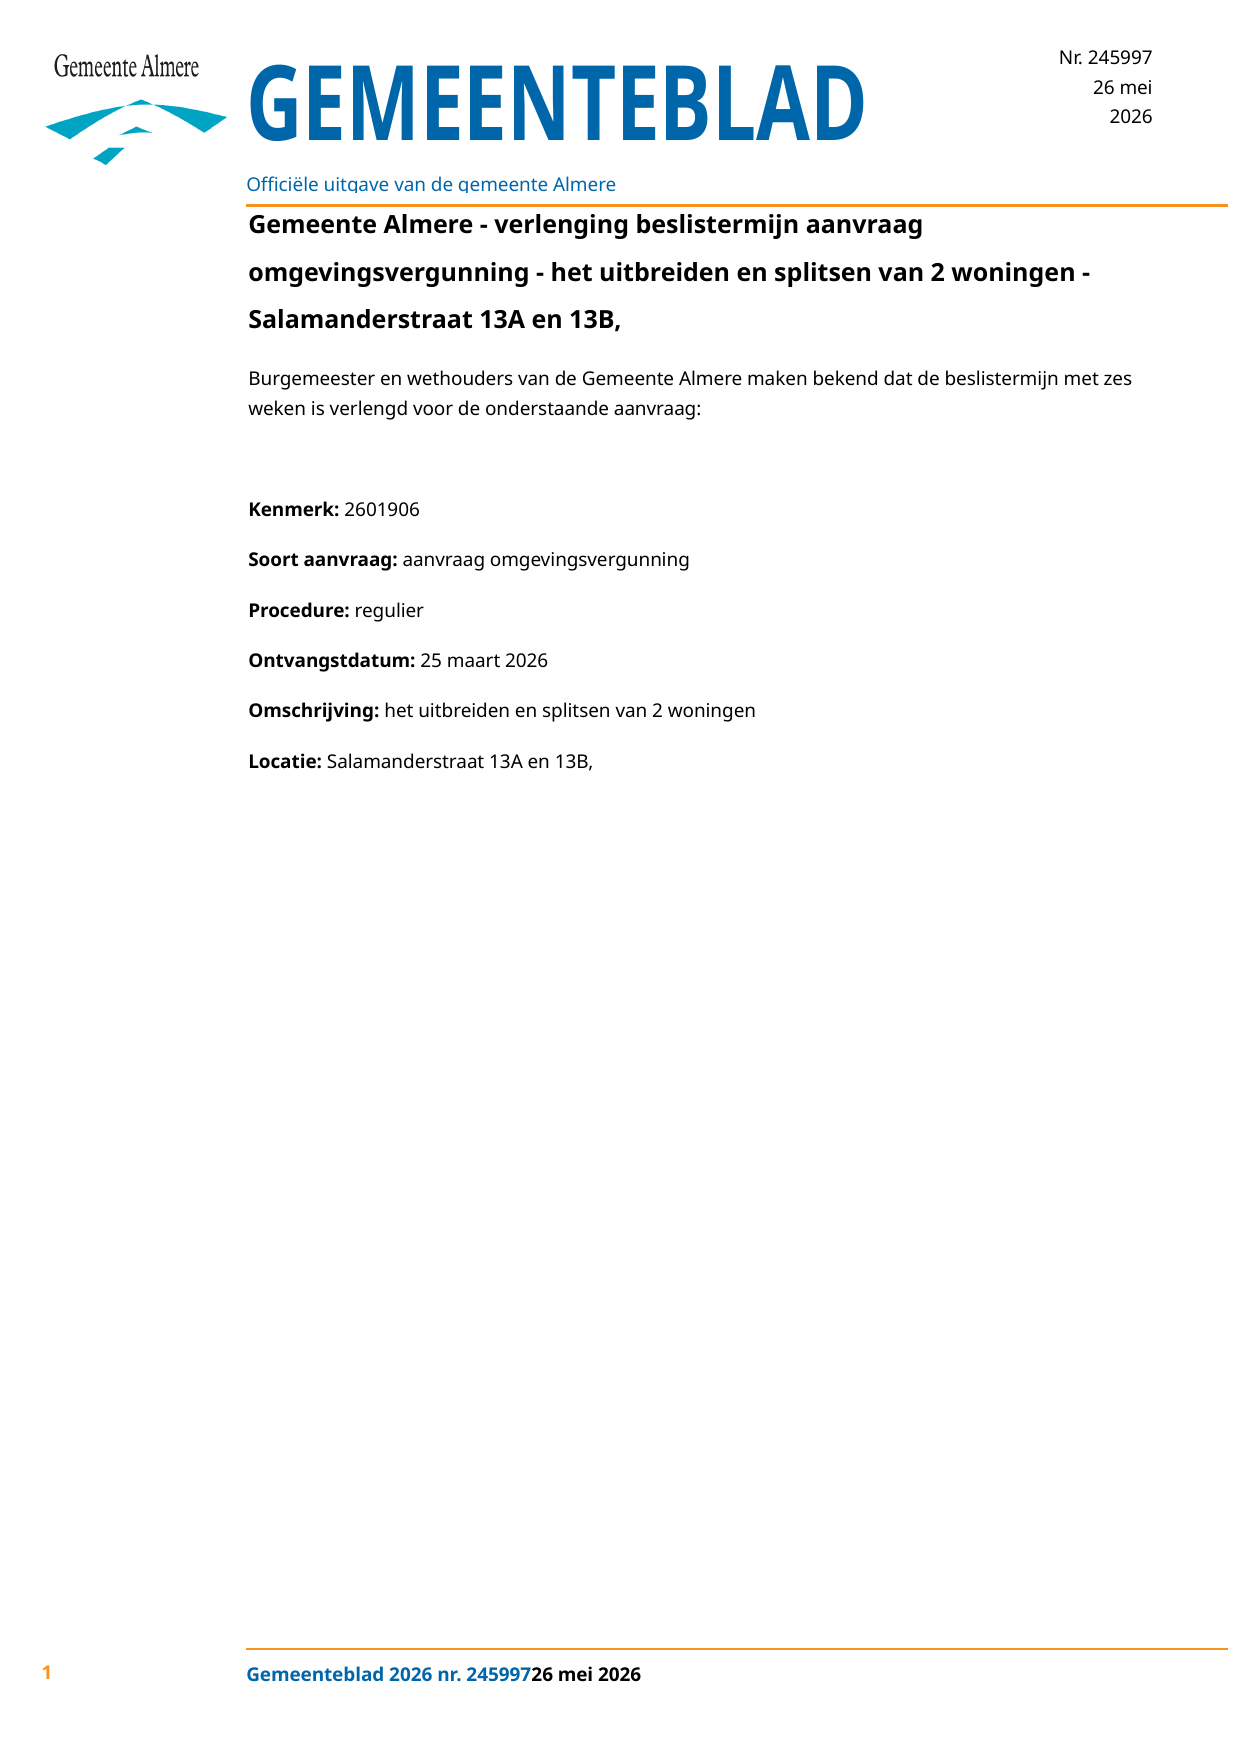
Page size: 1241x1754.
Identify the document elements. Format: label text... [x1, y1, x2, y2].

text Burgemeester en wethouders van de Gemeente Almere maken bekend dat de beslistermijn met zes weken is verlengd voor de onderstaande aanvraag: [248, 366, 1152, 421]
picture [41, 47, 231, 172]
text Gemeente Almere - verlenging beslistermijn aanvraag omgevingsvergunning - het uitbreiden en splitsen van 2 woningen - Salamanderstraat 13A en 13B, [248, 207, 1152, 336]
text Locatie: Salamanderstraat 13A en 13B, [248, 748, 1152, 774]
text Omschrijving: het uitbreiden en splitsen van 2 woningen [248, 698, 1152, 723]
text Ontvangstdatum: 25 maart 2026 [248, 647, 1152, 673]
text Procedure: regulier [248, 597, 1152, 622]
text Soort aanvraag: aanvraag omgevingsvergunning [248, 546, 1152, 572]
text Kenmerk: 2601906 [248, 496, 1152, 522]
